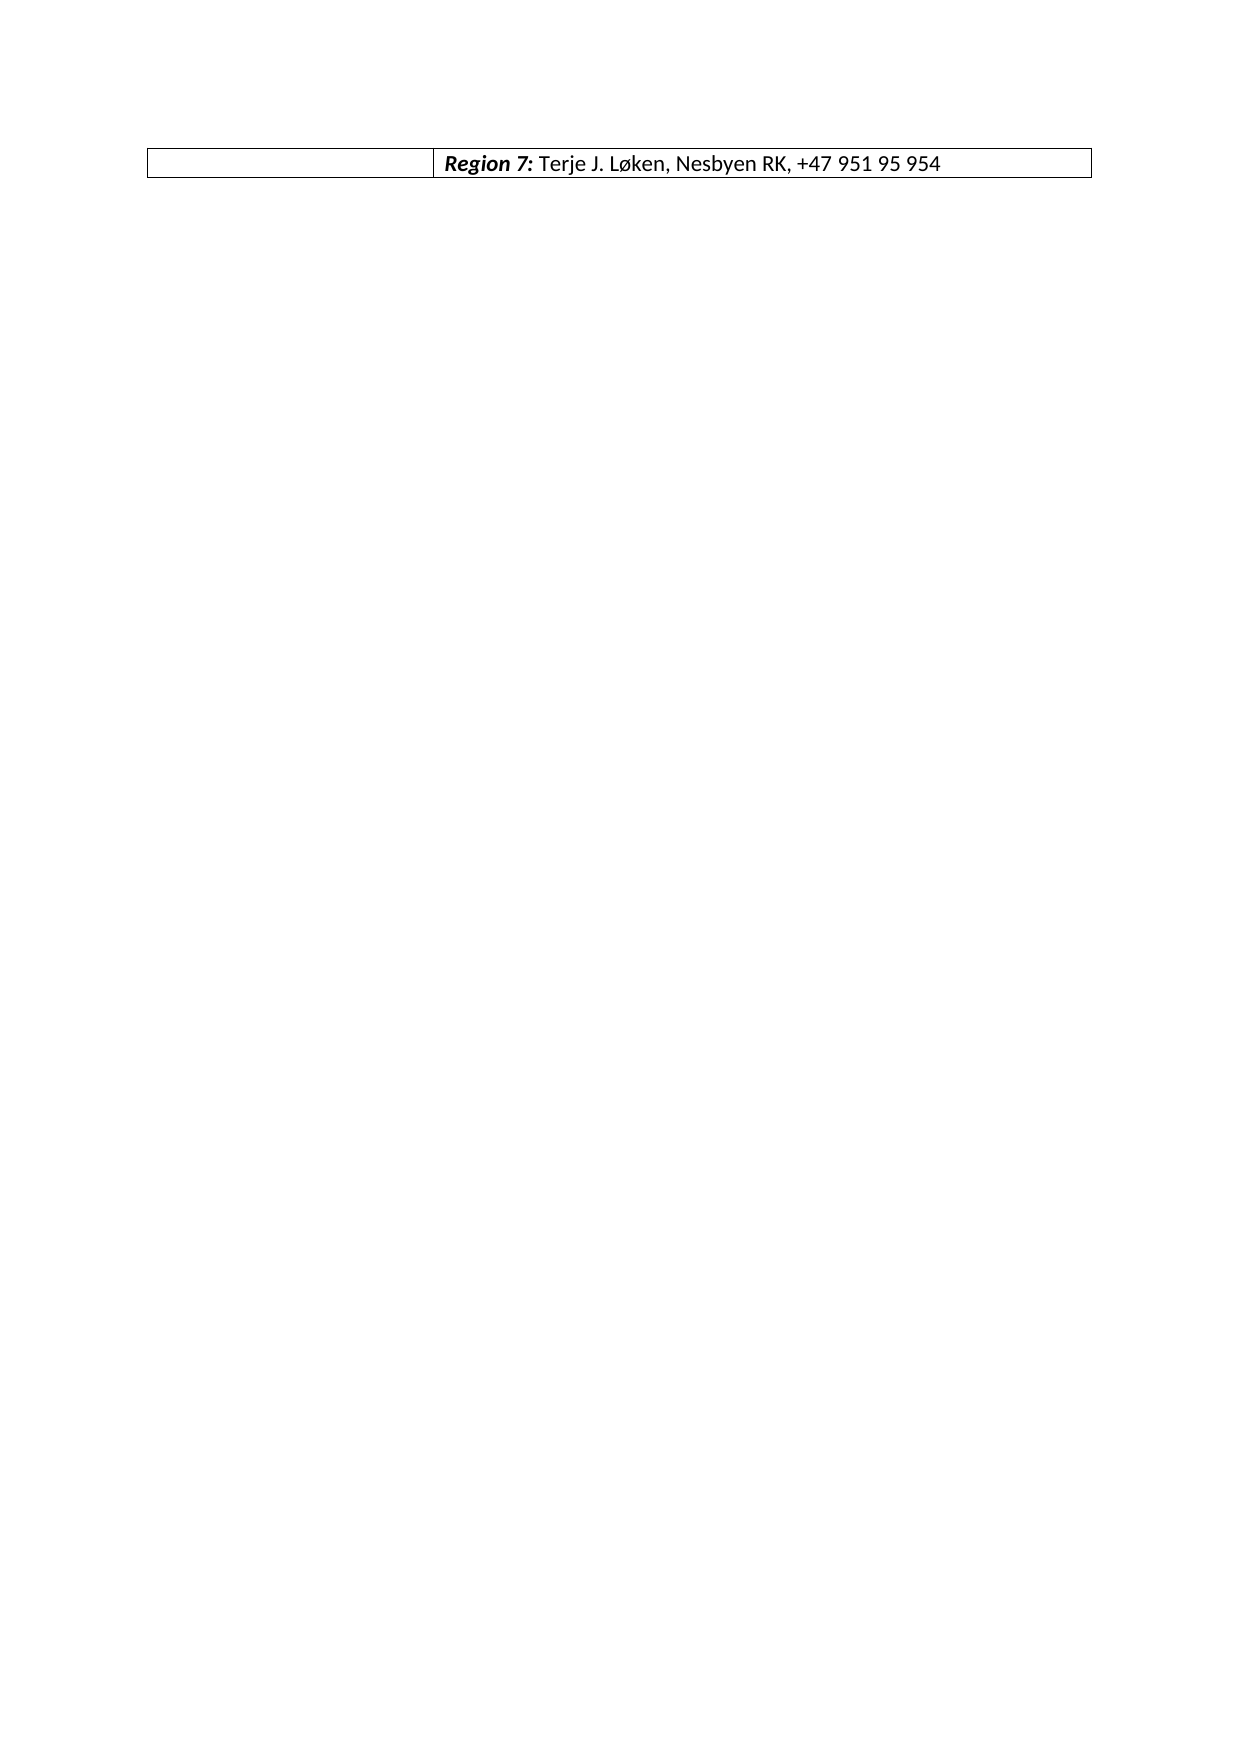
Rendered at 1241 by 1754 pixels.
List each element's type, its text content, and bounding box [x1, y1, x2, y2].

table_cell [148, 149, 433, 177]
table_cell Region 7: Terje J. Løken, Nesbyen RK, +47 951 95 954 [434, 149, 1091, 177]
